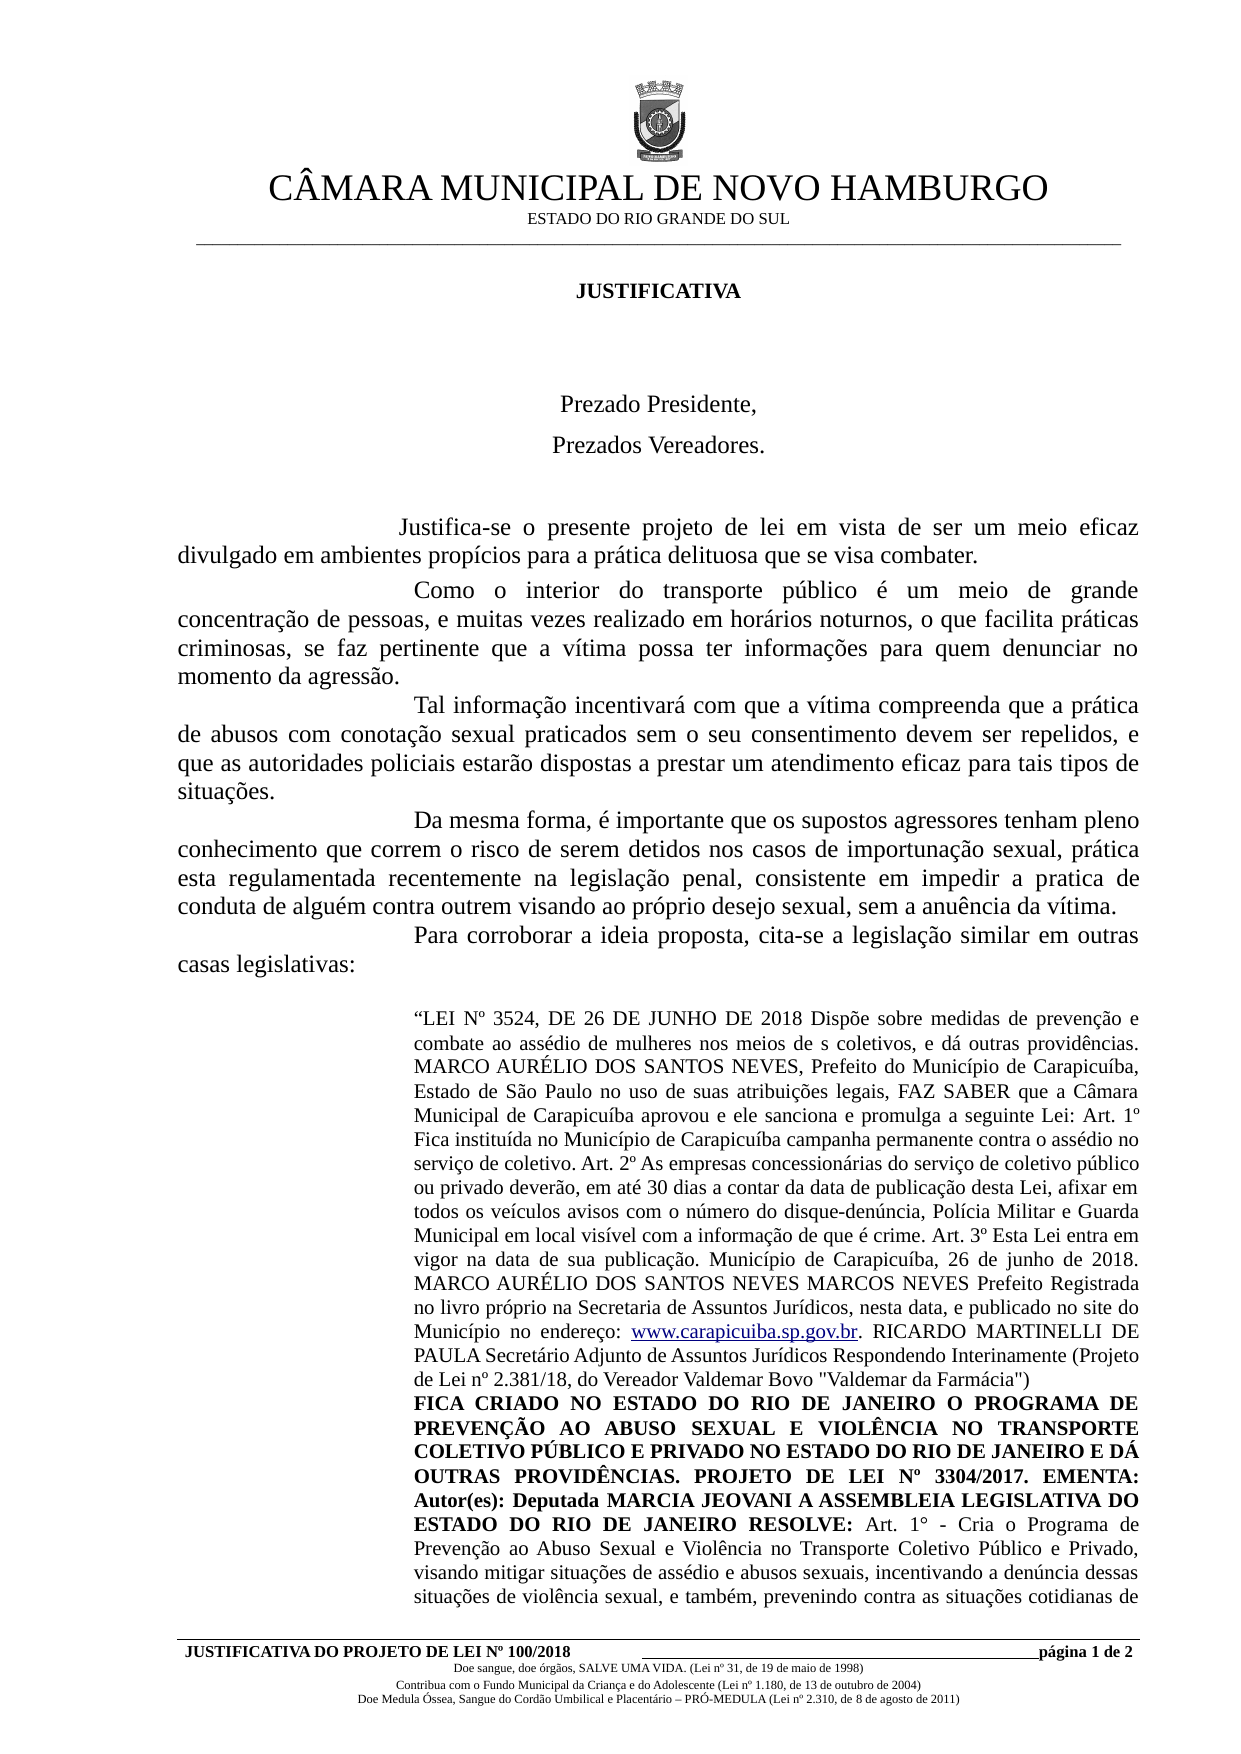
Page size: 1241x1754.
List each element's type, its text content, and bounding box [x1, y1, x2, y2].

text JUSTIFICATIVA [177, 278, 1140, 303]
text Tal informação incentivará com que a vítima compreenda que a prática de abusos com conotação sexual praticados sem o seu consentimento devem ser repelidos, e que as autoridades policiais estarão dispostas a prestar um atendimento eficaz para tais tipos de situações. [177, 690, 1140, 805]
text Justifica-se o presente projeto de lei em vista de ser um meio eficaz divulgado em ambientes propícios para a prática delituosa que se visa combater. [177, 512, 1140, 569]
text Prezados Vereadores. [177, 430, 1140, 459]
text Para corroborar a ideia proposta, cita-se a legislação similar em outras casas legislativas: [177, 920, 1140, 978]
text Prezado Presidente, [177, 389, 1140, 418]
text Da mesma forma, é importante que os supostos agressores tenham pleno conhecimento que correm o risco de serem detidos nos casos de importunação sexual, prática esta regulamentada recentemente na legislação penal, consistente em impedir a pratica de conduta de alguém contra outrem visando ao próprio desejo sexual, sem a anuência da vítima. [177, 805, 1140, 920]
text Como o interior do transporte público é um meio de grande concentração de pessoas, e muitas vezes realizado em horários noturnos, o que facilita práticas criminosas, se faz pertinente que a vítima possa ter informações para quem denunciar no momento da agressão. [177, 575, 1140, 690]
text FICA CRIADO NO ESTADO DO RIO DE JANEIRO O PROGRAMA DE PREVENÇÃO AO ABUSO SEXUAL E VIOLÊNCIA NO TRANSPORTE COLETIVO PÚBLICO E PRIVADO NO ESTADO DO RIO DE JANEIRO E DÁ OUTRAS PROVIDÊNCIAS. PROJETO DE LEI Nº 3304/2017. EMENTA: Autor(es): Deputada MARCIA JEOVANI A ASSEMBLEIA LEGISLATIVA DO ESTADO DO RIO DE JANEIRO RESOLVE: Art. 1° - Cria o Programa de Prevenção ao Abuso Sexual e Violência no Transporte Coletivo Público e Privado, visando mitigar situações de assédio e abusos sexuais, incentivando a denúncia dessas situações de violência sexual, e também, prevenindo contra as situações cotidianas de [413, 1391, 1140, 1608]
text “LEI Nº 3524, DE 26 DE JUNHO DE 2018 Dispõe sobre medidas de prevenção e combate ao assédio de mulheres nos meios de s coletivos, e dá outras providências. MARCO AURÉLIO DOS SANTOS NEVES, Prefeito do Município de Carapicuíba, Estado de São Paulo no uso de suas atribuições legais, FAZ SABER que a Câmara Municipal de Carapicuíba aprovou e ele sanciona e promulga a seguinte Lei: Art. 1º Fica instituída no Município de Carapicuíba campanha permanente contra o assédio no serviço de coletivo. Art. 2º As empresas concessionárias do serviço de coletivo público ou privado deverão, em até 30 dias a contar da data de publicação desta Lei, afixar em todos os veículos avisos com o número do disque-denúncia, Polícia Militar e Guarda Municipal em local visível com a informação de que é crime. Art. 3º Esta Lei entra em vigor na data de sua publicação. Município de Carapicuíba, 26 de junho de 2018. MARCO AURÉLIO DOS SANTOS NEVES MARCOS NEVES Prefeito Registrada no livro próprio na Secretaria de Assuntos Jurídicos, nesta data, e publicado no site do Município no endereço: www.carapicuiba.sp.gov.br. RICARDO MARTINELLI DE PAULA Secretário Adjunto de Assuntos Jurídicos Respondendo Interinamente (Projeto de Lei nº 2.381/18, do Vereador Valdemar Bovo "Valdemar da Farmácia") [413, 1006, 1140, 1391]
